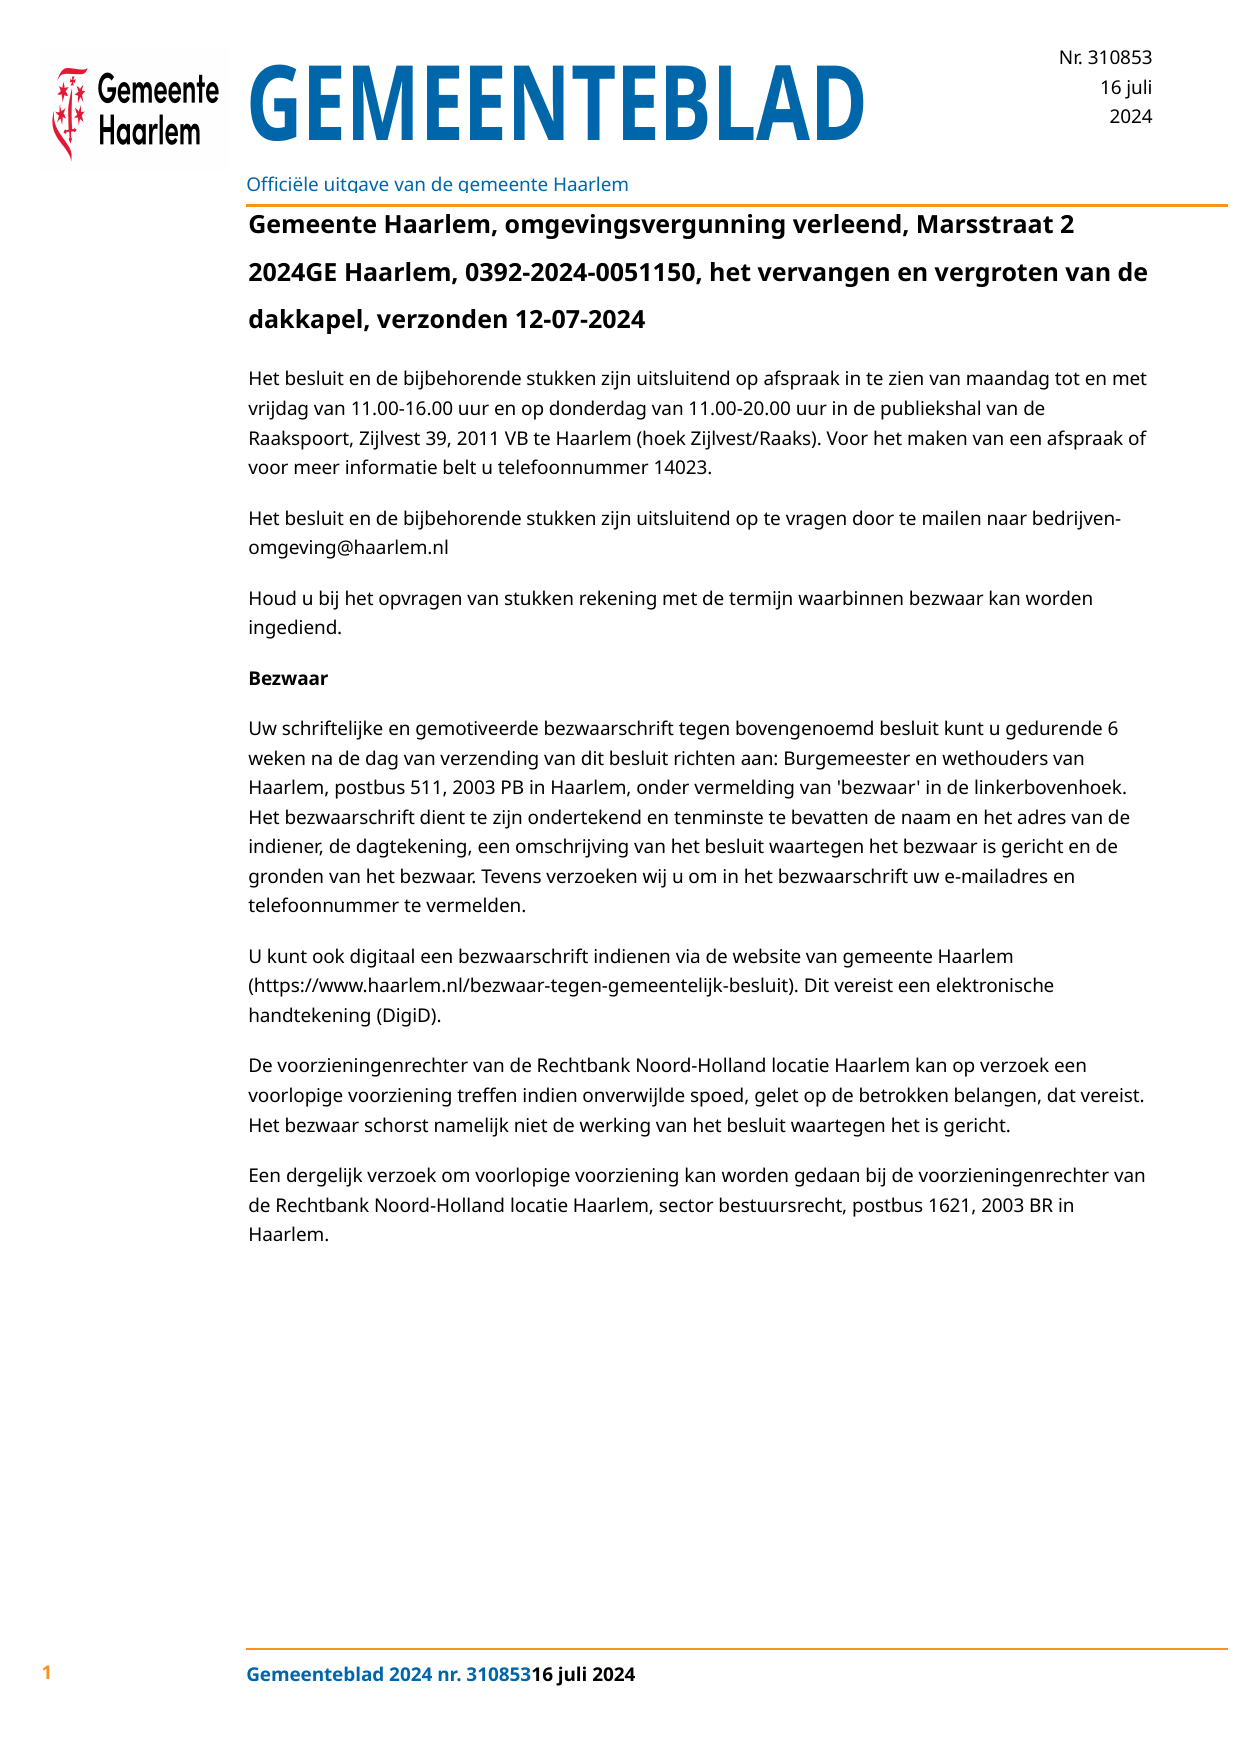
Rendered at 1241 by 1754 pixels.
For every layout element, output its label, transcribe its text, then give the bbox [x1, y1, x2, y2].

text De voorzieningenrechter van de Rechtbank Noord-Holland locatie Haarlem kan op verzoek een voorlopige voorziening treffen indien onverwijlde spoed, gelet op de betrokken belangen, dat vereist. Het bezwaar schorst namelijk niet de werking van het besluit waartegen het is gericht. [248, 1053, 1152, 1137]
text Het besluit en de bijbehorende stukken zijn uitsluitend op te vragen door te mailen naar bedrijven-omgeving@haarlem.nl [248, 505, 1152, 560]
text Houd u bij het opvragen van stukken rekening met de termijn waarbinnen bezwaar kan worden ingediend. [248, 585, 1152, 640]
text Gemeente Haarlem, omgevingsvergunning verleend, Marsstraat 2 2024GE Haarlem, 0392-2024-0051150, het vervangen en vergroten van de dakkapel, verzonden 12-07-2024 [248, 207, 1152, 336]
text Bezwaar [248, 665, 1152, 690]
text Het besluit en de bijbehorende stukken zijn uitsluitend op afspraak in te zien van maandag tot en met vrijdag van 11.00-16.00 uur en op donderdag van 11.00-20.00 uur in de publiekshal van de Raakspoort, Zijlvest 39, 2011 VB te Haarlem (hoek Zijlvest/Raaks). Voor het maken van een afspraak of voor meer informatie belt u telefoonnummer 14023. [248, 366, 1152, 480]
text U kunt ook digitaal een bezwaarschrift indienen via de website van gemeente Haarlem (https://www.haarlem.nl/bezwaar-tegen-gemeentelijk-besluit). Dit vereist een elektronische handtekening (DigiD). [248, 943, 1152, 1028]
picture [41, 47, 231, 172]
text Uw schriftelijke en gemotiveerde bezwaarschrift tegen bovengenoemd besluit kunt u gedurende 6 weken na de dag van verzending van dit besluit richten aan: Burgemeester en wethouders van Haarlem, postbus 511, 2003 PB in Haarlem, onder vermelding van 'bezwaar' in de linkerbovenhoek. Het bezwaarschrift dient te zijn ondertekend en tenminste te bevatten de naam en het adres van de indiener, de dagtekening, een omschrijving van het besluit waartegen het bezwaar is gericht en de gronden van het bezwaar. Tevens verzoeken wij u om in het bezwaarschrift uw e-mailadres en telefoonnummer te vermelden. [248, 715, 1152, 918]
text Een dergelijk verzoek om voorlopige voorziening kan worden gedaan bij de voorzieningenrechter van de Rechtbank Noord-Holland locatie Haarlem, sector bestuursrecht, postbus 1621, 2003 BR in Haarlem. [248, 1162, 1152, 1247]
